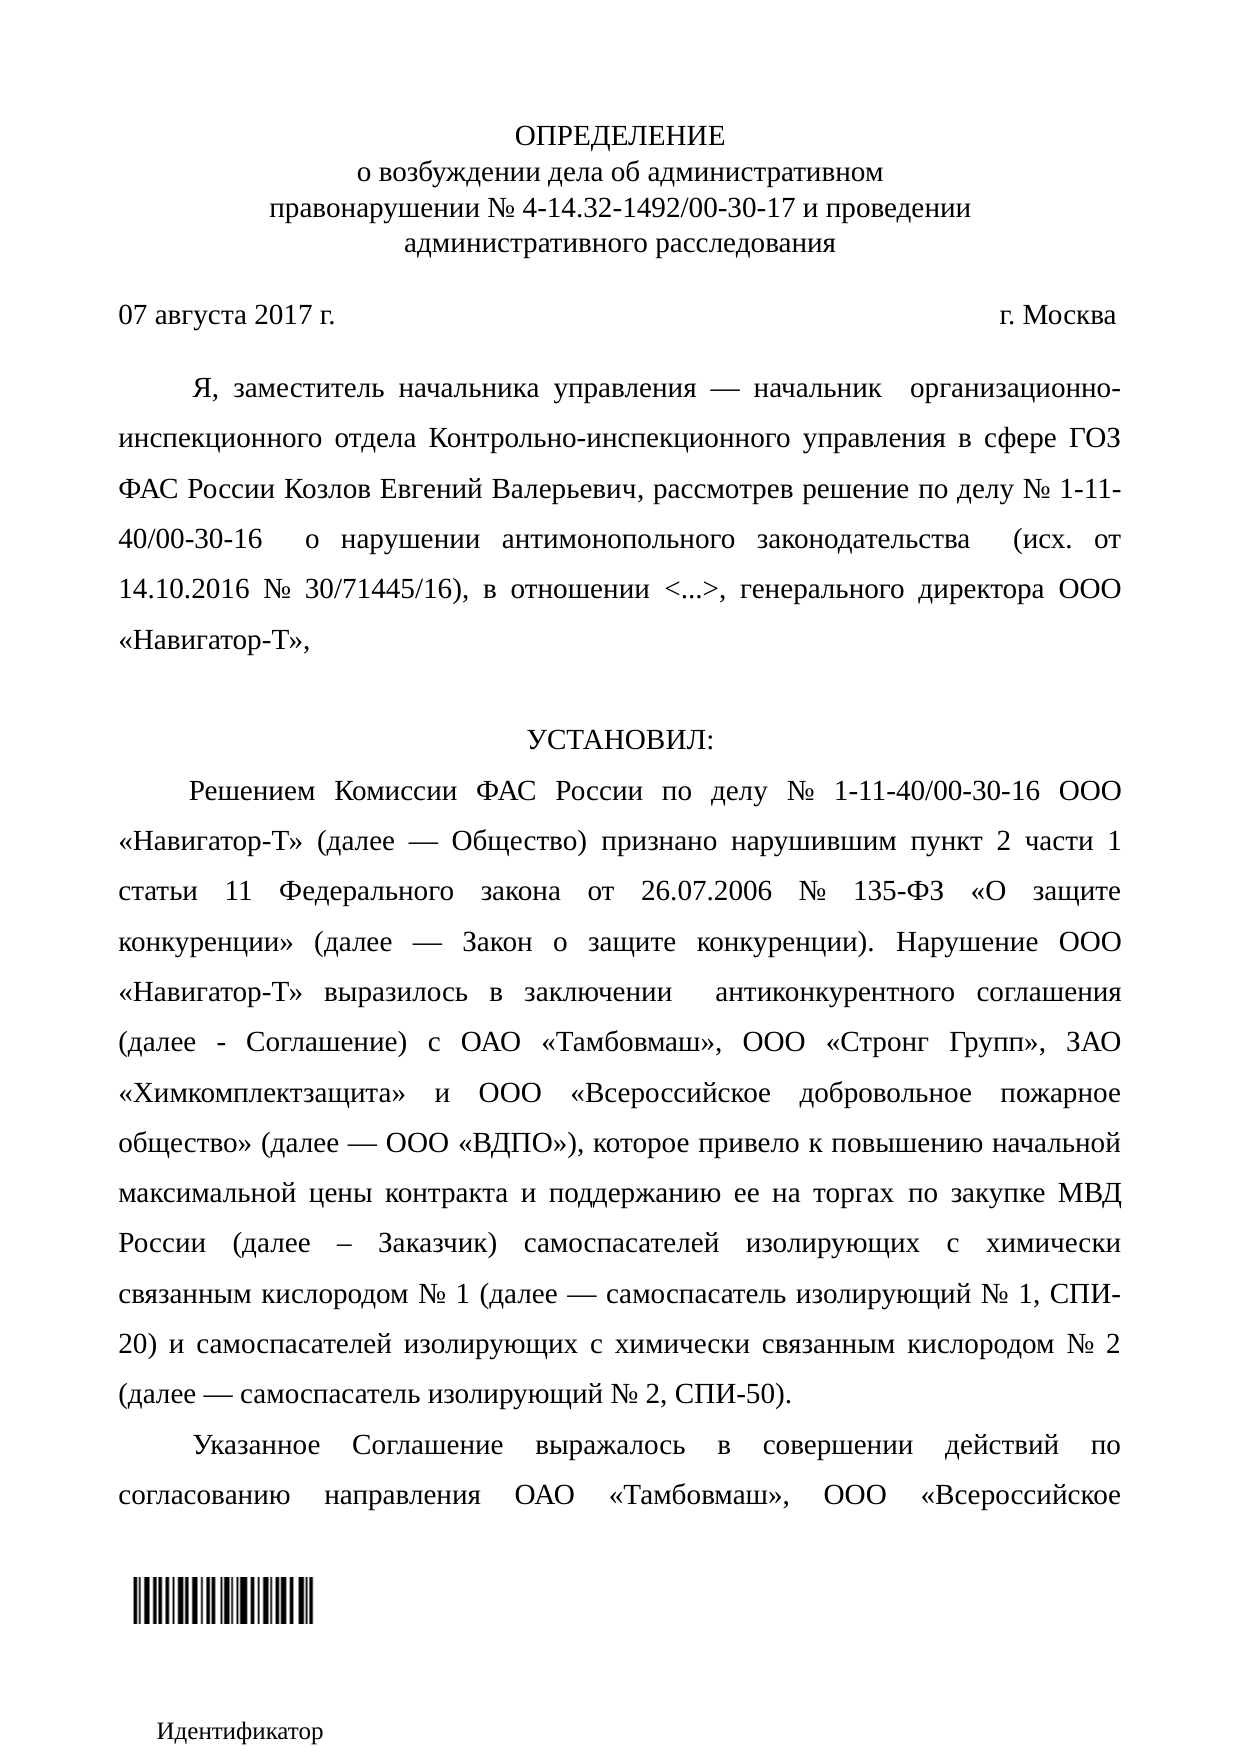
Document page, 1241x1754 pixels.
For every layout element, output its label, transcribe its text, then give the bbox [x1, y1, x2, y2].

text УСТАНОВИЛ: [118, 722, 1122, 756]
text правонарушении № 4-14.32-1492/00-30-17 и проведении [118, 190, 1122, 223]
text Я, заместитель начальника управления — начальник организационно-инспекционного отдела Контрольно-инспекционного управления в сфере ГОЗ ФАС России Козлов Евгений Валерьевич, рассмотрев решение по делу № 1-11-40/00-30-16 о нарушении антимонопольного законодательства (исх. от 14.10.2016 № 30/71445/16), в отношении <...>, генерального директора ООО «Навигатор-Т», [118, 370, 1122, 655]
picture [118, 1577, 331, 1624]
text о возбуждении дела об административном [118, 154, 1122, 187]
text Решением Комиссии ФАС России по делу № 1-11-40/00-30-16 ООО «Навигатор-Т» (далее — Общество) признано нарушившим пункт 2 части 1 статьи 11 Федерального закона от 26.07.2006 № 135-ФЗ «О защите конкуренции» (далее — Закон о защите конкуренции). Нарушение ООО «Навигатор-Т» выразилось в заключении антиконкурентного соглашения (далее - Соглашение) с ОАО «Тамбовмаш», ООО «Стронг Групп», ЗАО «Химкомплектзащита» и ООО «Всероссийское добровольное пожарное общество» (далее — ООО «ВДПО»), которое привело к повышению начальной максимальной цены контракта и поддержанию ее на торгах по закупке МВД России (далее – Заказчик) самоспасателей изолирующих с химически связанным кислородом № 1 (далее — самоспасатель изолирующий № 1, СПИ-20) и самоспасателей изолирующих с химически связанным кислородом № 2 (далее — самоспасатель изолирующий № 2, СПИ-50). [118, 773, 1122, 1410]
text ОПРЕДЕЛЕНИЕ [118, 118, 1122, 152]
text 07 августа 2017 г. г. Москва [118, 297, 1122, 331]
text Указанное Соглашение выражалось в совершении действий по согласованию направления ОАО «Тамбовмаш», ООО «Всероссийское [118, 1427, 1122, 1511]
text административного расследования [118, 226, 1122, 259]
